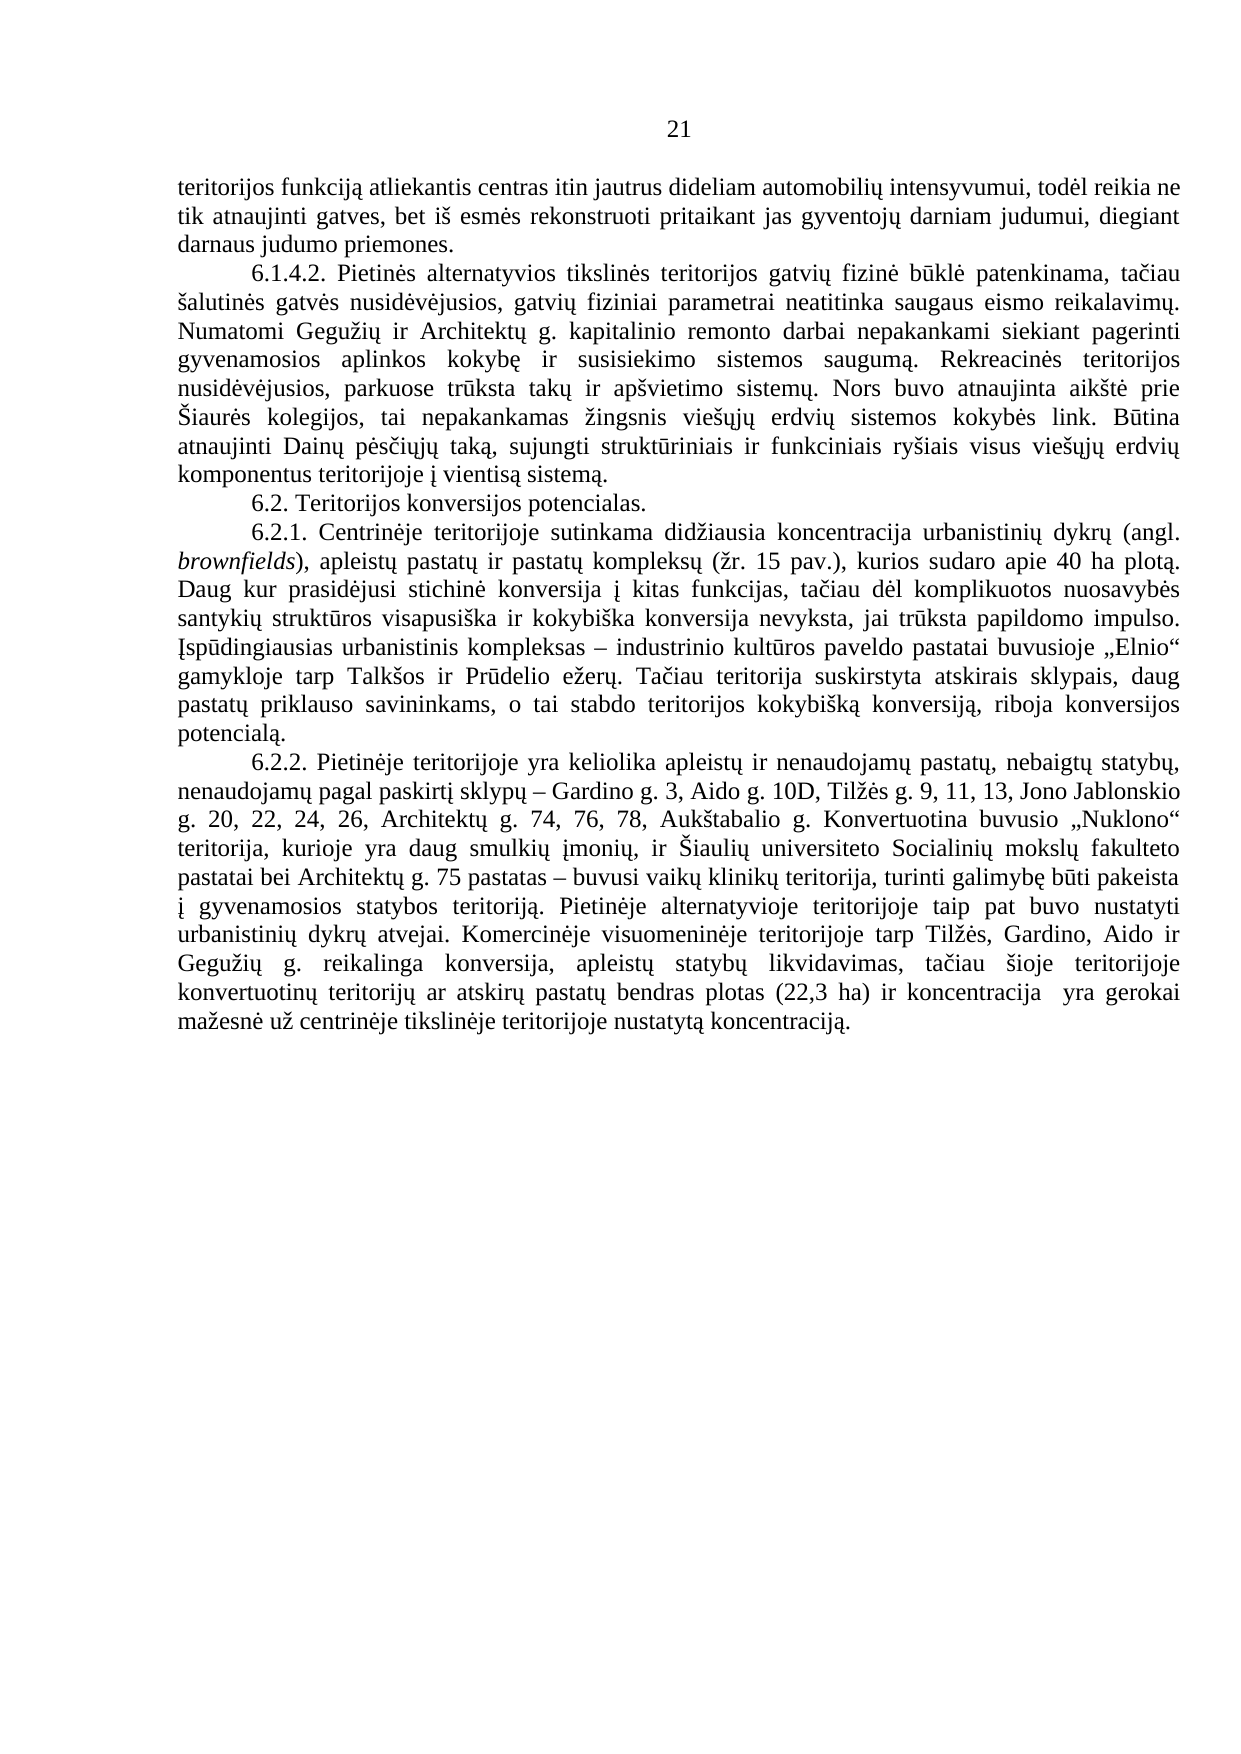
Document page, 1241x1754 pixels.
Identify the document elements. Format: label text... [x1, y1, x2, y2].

text 6.2. Teritorijos konversijos potencialas. [177, 488, 1181, 517]
text 6.2.1. Centrinėje teritorijoje sutinkama didžiausia koncentracija urbanistinių dykrų (angl. brownfields), apleistų pastatų ir pastatų kompleksų (žr. 15 pav.), kurios sudaro apie 40 ha plotą. Daug kur prasidėjusi stichinė konversija į kitas funkcijas, tačiau dėl komplikuotos nuosavybės santykių struktūros visapusiška ir kokybiška konversija nevyksta, jai trūksta papildomo impulso. Įspūdingiausias urbanistinis kompleksas – industrinio kultūros paveldo pastatai buvusioje „Elnio“ gamykloje tarp Talkšos ir Prūdelio ežerų. Tačiau teritorija suskirstyta atskirais sklypais, daug pastatų priklauso savininkams, o tai stabdo teritorijos kokybišką konversiją, riboja konversijos potencialą. [177, 517, 1181, 747]
text teritorijos funkciją atliekantis centras itin jautrus dideliam automobilių intensyvumui, todėl reikia ne tik atnaujinti gatves, bet iš esmės rekonstruoti pritaikant jas gyventojų darniam judumui, diegiant darnaus judumo priemones. [177, 172, 1181, 258]
text 6.2.2. Pietinėje teritorijoje yra keliolika apleistų ir nenaudojamų pastatų, nebaigtų statybų, nenaudojamų pagal paskirtį sklypų – Gardino g. 3, Aido g. 10D, Tilžės g. 9, 11, 13, Jono Jablonskio g. 20, 22, 24, 26, Architektų g. 74, 76, 78, Aukštabalio g. Konvertuotina buvusio „Nuklono“ teritorija, kurioje yra daug smulkių įmonių, ir Šiaulių universiteto Socialinių mokslų fakulteto pastatai bei Architektų g. 75 pastatas – buvusi vaikų klinikų teritorija, turinti galimybę būti pakeista į gyvenamosios statybos teritoriją. Pietinėje alternatyvioje teritorijoje taip pat buvo nustatyti urbanistinių dykrų atvejai. Komercinėje visuomeninėje teritorijoje tarp Tilžės, Gardino, Aido ir Gegužių g. reikalinga konversija, apleistų statybų likvidavimas, tačiau šioje teritorijoje konvertuotinų teritorijų ar atskirų pastatų bendras plotas (22,3 ha) ir koncentracija yra gerokai mažesnė už centrinėje tikslinėje teritorijoje nustatytą koncentraciją. [177, 747, 1181, 1034]
text 6.1.4.2. Pietinės alternatyvios tikslinės teritorijos gatvių fizinė būklė patenkinama, tačiau šalutinės gatvės nusidėvėjusios, gatvių fiziniai parametrai neatitinka saugaus eismo reikalavimų. Numatomi Gegužių ir Architektų g. kapitalinio remonto darbai nepakankami siekiant pagerinti gyvenamosios aplinkos kokybę ir susisiekimo sistemos saugumą. Rekreacinės teritorijos nusidėvėjusios, parkuose trūksta takų ir apšvietimo sistemų. Nors buvo atnaujinta aikštė prie Šiaurės kolegijos, tai nepakankamas žingsnis viešųjų erdvių sistemos kokybės link. Būtina atnaujinti Dainų pėsčiųjų taką, sujungti struktūriniais ir funkciniais ryšiais visus viešųjų erdvių komponentus teritorijoje į vientisą sistemą. [177, 258, 1181, 488]
